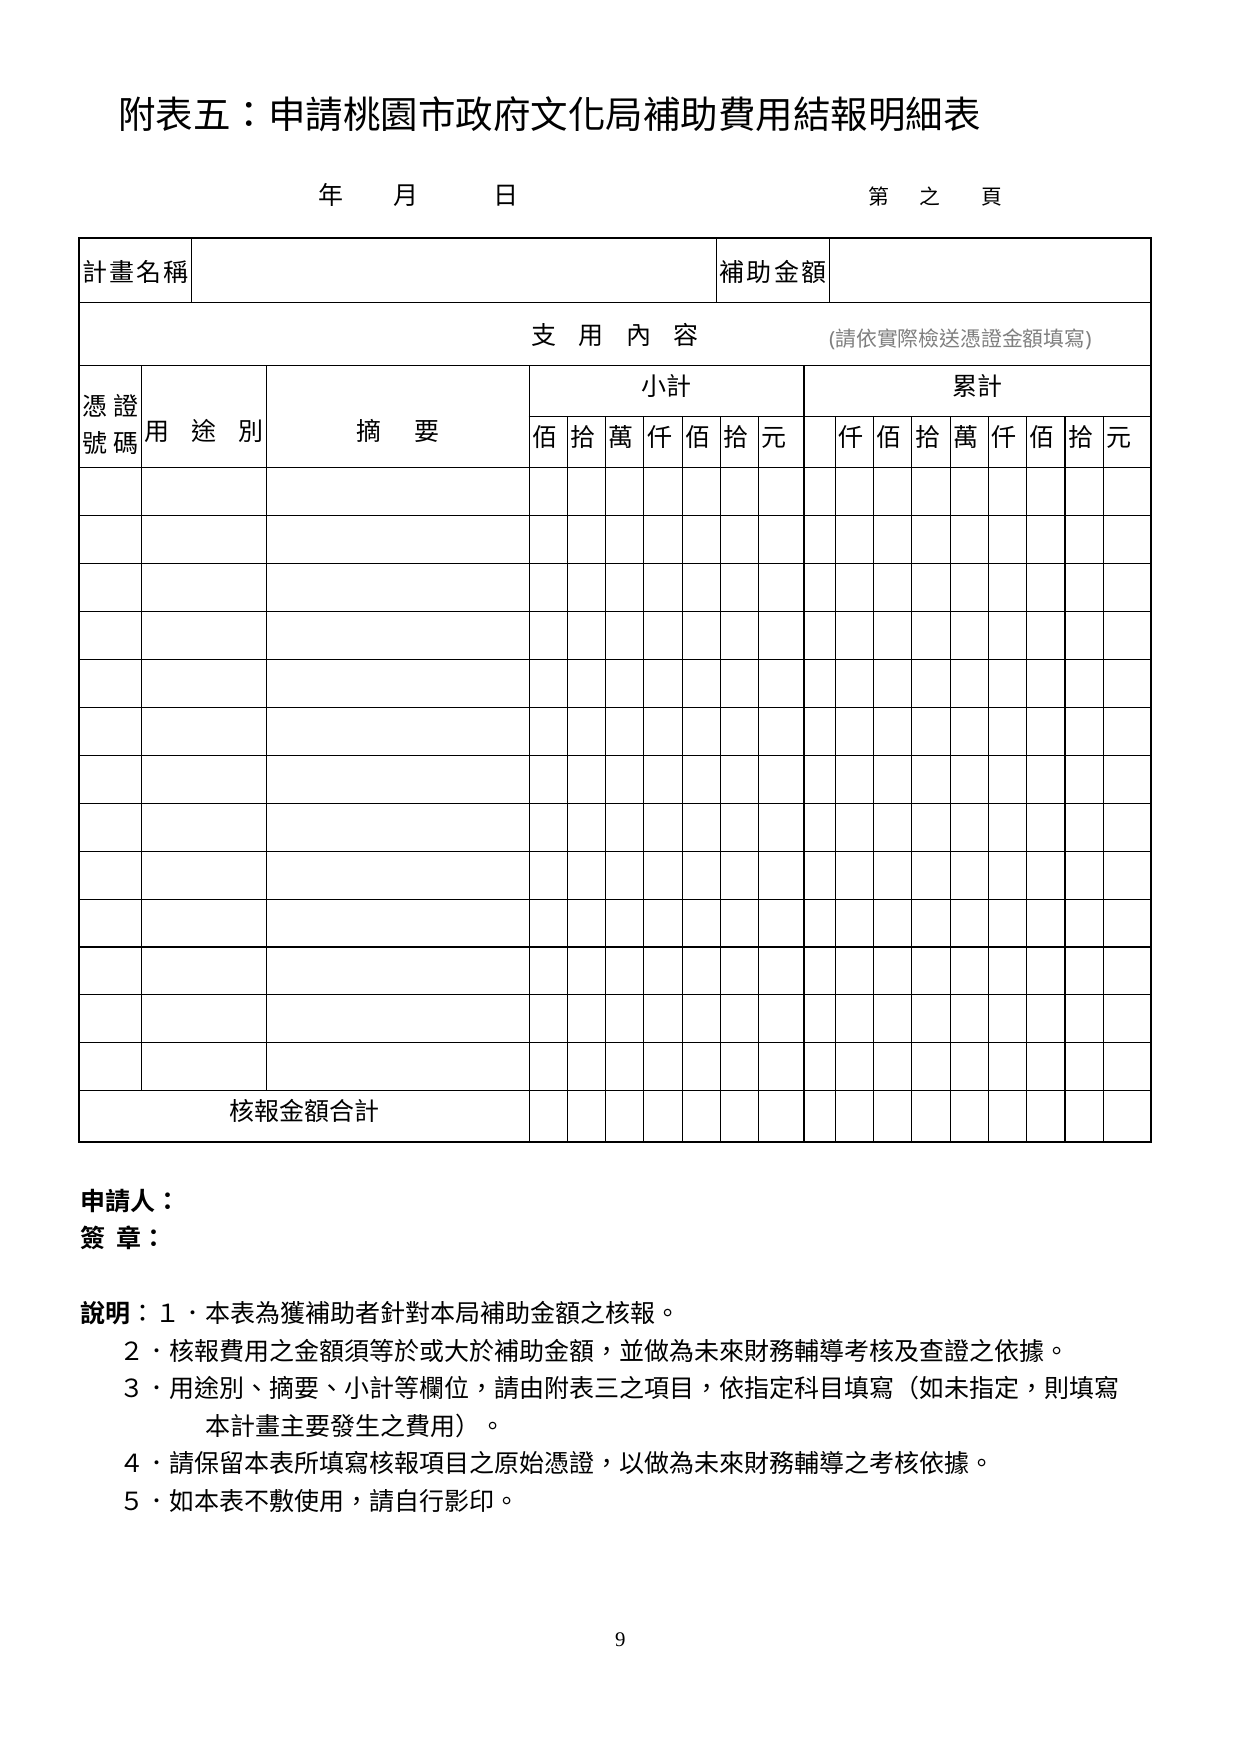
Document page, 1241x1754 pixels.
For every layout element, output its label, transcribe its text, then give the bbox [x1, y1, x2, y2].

table_cell [1027, 708, 1064, 755]
table_cell [606, 948, 643, 994]
table_cell [874, 564, 911, 611]
table_cell 仟 [644, 417, 682, 467]
table_cell [912, 756, 950, 803]
table_cell [530, 1091, 567, 1141]
table_cell [530, 948, 567, 994]
table_cell [759, 468, 803, 515]
table_cell [912, 564, 950, 611]
table_cell [80, 995, 141, 1042]
table_cell [644, 660, 682, 707]
table_cell [267, 612, 529, 659]
text ２．核報費用之金額須等於或大於補助金額，並做為未來財務輔導考核及查證之依據。 [81, 1331, 1122, 1368]
table_cell 佰 [874, 417, 911, 467]
table_cell [1027, 756, 1064, 803]
table_cell [80, 516, 141, 563]
table_cell [683, 516, 720, 563]
table_cell [874, 756, 911, 803]
table_cell [80, 1043, 141, 1090]
table_cell [267, 564, 529, 611]
table_cell [568, 708, 605, 755]
table_cell [912, 1043, 950, 1090]
table_cell [267, 948, 529, 994]
table_cell [142, 468, 266, 515]
table_cell [989, 948, 1026, 994]
table_cell [644, 708, 682, 755]
table_cell [721, 804, 758, 851]
table_cell [606, 564, 643, 611]
table_cell [989, 468, 1026, 515]
table_cell 萬 [606, 417, 643, 467]
table_cell [951, 516, 988, 563]
table_cell [1066, 1043, 1103, 1090]
table_cell [989, 756, 1026, 803]
table_cell [1104, 995, 1150, 1042]
table_cell [721, 708, 758, 755]
table_cell 支 用 內 容 [80, 303, 1150, 365]
table_cell [267, 516, 529, 563]
table_cell [606, 1091, 643, 1141]
table_cell [683, 995, 720, 1042]
table_cell [1066, 660, 1103, 707]
table_cell 核報金額合計 [80, 1091, 529, 1141]
table_cell [644, 995, 682, 1042]
table_cell [721, 1043, 758, 1090]
table_cell [805, 612, 835, 659]
table_cell [568, 756, 605, 803]
table_cell [951, 948, 988, 994]
table_cell [912, 468, 950, 515]
table_cell [1027, 660, 1064, 707]
table_cell [805, 417, 835, 467]
table_cell [530, 612, 567, 659]
table_cell [683, 612, 720, 659]
table_cell [836, 948, 873, 994]
table_cell [989, 852, 1026, 898]
table_cell [1027, 852, 1064, 898]
table_cell [267, 1043, 529, 1090]
table_cell [683, 1043, 720, 1090]
table_cell [874, 1091, 911, 1141]
table_cell [683, 852, 720, 898]
table_cell [721, 564, 758, 611]
table_cell [1104, 660, 1150, 707]
table_cell 拾 [568, 417, 605, 467]
table_cell [267, 995, 529, 1042]
table_cell [721, 1091, 758, 1141]
table_cell [1104, 852, 1150, 898]
table_cell [836, 564, 873, 611]
table_cell 拾 [912, 417, 950, 467]
table_cell [606, 660, 643, 707]
table_cell [1027, 1043, 1064, 1090]
text 簽 章： [80, 1218, 1122, 1256]
table_cell 仟 [989, 417, 1026, 467]
table_cell [989, 516, 1026, 563]
table_cell [836, 660, 873, 707]
table_cell [267, 660, 529, 707]
table_header 計畫名稱 [80, 239, 191, 302]
table_header [192, 239, 716, 302]
table_header [830, 239, 1150, 302]
table_cell [142, 852, 266, 898]
table_cell [951, 660, 988, 707]
table_cell [530, 564, 567, 611]
table_cell [1066, 564, 1103, 611]
table_cell [530, 900, 567, 946]
table_cell [1027, 612, 1064, 659]
table_cell [1027, 804, 1064, 851]
table_cell [805, 660, 835, 707]
table_cell [989, 804, 1026, 851]
table_cell [951, 468, 988, 515]
table_cell [530, 804, 567, 851]
table_cell [721, 995, 758, 1042]
table_cell [1027, 564, 1064, 611]
text 申請人： [80, 1181, 1122, 1218]
table_cell [568, 660, 605, 707]
table_cell [142, 756, 266, 803]
table_cell [683, 804, 720, 851]
table_cell [1027, 995, 1064, 1042]
table_cell [80, 468, 141, 515]
table_header 補助金額 [717, 239, 829, 302]
table_cell [805, 516, 835, 563]
table_cell [1066, 708, 1103, 755]
table_cell [530, 756, 567, 803]
table_cell [951, 804, 988, 851]
table_cell [759, 995, 803, 1042]
table_cell [805, 852, 835, 898]
table_cell [606, 852, 643, 898]
table_cell [568, 1043, 605, 1090]
text ４．請保留本表所填寫核報項目之原始憑證，以做為未來財務輔導之考核依據。 [81, 1443, 1122, 1481]
table_cell [267, 708, 529, 755]
table_cell [644, 852, 682, 898]
table_cell [759, 1091, 803, 1141]
table_cell [1066, 804, 1103, 851]
table_cell [836, 900, 873, 946]
table_cell 摘 要 [267, 366, 529, 467]
table_cell [836, 1091, 873, 1141]
table_cell [805, 468, 835, 515]
table_cell [805, 756, 835, 803]
table_cell [644, 516, 682, 563]
table_cell [1027, 900, 1064, 946]
table_cell [530, 708, 567, 755]
table_cell [683, 1091, 720, 1141]
table_cell [836, 995, 873, 1042]
table_cell [989, 708, 1026, 755]
table_cell [951, 900, 988, 946]
table_cell [721, 900, 758, 946]
table_cell [142, 900, 266, 946]
table_cell [912, 852, 950, 898]
table_cell [759, 612, 803, 659]
table_cell [267, 756, 529, 803]
table_cell 累計 [805, 366, 1150, 416]
table_cell [568, 995, 605, 1042]
table_cell 元 [1104, 417, 1150, 467]
table_cell [568, 1091, 605, 1141]
table_cell [644, 900, 682, 946]
table_cell [644, 612, 682, 659]
table_cell 佰 [1027, 417, 1064, 467]
table_cell [912, 612, 950, 659]
table_cell [80, 852, 141, 898]
table_cell [951, 1043, 988, 1090]
table_cell [644, 804, 682, 851]
table_cell [759, 1043, 803, 1090]
table_cell 仟 [836, 417, 873, 467]
table_cell [836, 852, 873, 898]
table_cell [759, 852, 803, 898]
table_cell [142, 948, 266, 994]
text 說明：１．本表為獲補助者針對本局補助金額之核報。 [81, 1293, 1122, 1331]
table_cell [874, 852, 911, 898]
table_cell [874, 612, 911, 659]
table_cell [1066, 995, 1103, 1042]
table_cell [874, 804, 911, 851]
table_cell [267, 468, 529, 515]
table_cell [80, 660, 141, 707]
table_cell [989, 1043, 1026, 1090]
table_cell [142, 804, 266, 851]
table_cell [759, 564, 803, 611]
table_cell [951, 1091, 988, 1141]
table_cell [1027, 948, 1064, 994]
table_cell [759, 900, 803, 946]
table_cell [805, 995, 835, 1042]
table_cell [912, 900, 950, 946]
table_cell [1104, 516, 1150, 563]
table_cell [989, 900, 1026, 946]
table_cell [989, 612, 1026, 659]
table_cell [530, 852, 567, 898]
table_cell [80, 756, 141, 803]
table_cell [142, 1043, 266, 1090]
table_cell [142, 612, 266, 659]
table_cell [644, 564, 682, 611]
table_cell [759, 804, 803, 851]
table_cell [805, 708, 835, 755]
table_cell [874, 708, 911, 755]
table_cell [80, 948, 141, 994]
table_cell [805, 948, 835, 994]
table_cell [805, 564, 835, 611]
table_cell 元 [759, 417, 803, 467]
table_cell [1104, 468, 1150, 515]
table_cell [530, 468, 567, 515]
table_cell [568, 468, 605, 515]
table_cell [989, 1091, 1026, 1141]
table_cell [1066, 948, 1103, 994]
table_cell 小計 [530, 366, 803, 416]
table_cell [836, 516, 873, 563]
table_cell [951, 564, 988, 611]
table_cell [1027, 468, 1064, 515]
table_cell [80, 612, 141, 659]
table_cell [80, 564, 141, 611]
table_cell 拾 [721, 417, 758, 467]
table_cell [568, 516, 605, 563]
table_cell [951, 995, 988, 1042]
table_cell [606, 612, 643, 659]
table_cell [1104, 708, 1150, 755]
table_cell [912, 948, 950, 994]
table_cell [644, 468, 682, 515]
table_cell [874, 660, 911, 707]
table_cell [142, 995, 266, 1042]
table_cell [912, 1091, 950, 1141]
table_cell [606, 900, 643, 946]
table_cell [759, 708, 803, 755]
table_cell [606, 756, 643, 803]
table_cell [606, 516, 643, 563]
table_cell [80, 804, 141, 851]
table_cell [683, 564, 720, 611]
table_cell [759, 660, 803, 707]
table_cell [530, 1043, 567, 1090]
table_cell [1066, 900, 1103, 946]
table_cell [836, 1043, 873, 1090]
table_cell [683, 660, 720, 707]
table_cell [683, 948, 720, 994]
text ３．用途別、摘要、小計等欄位，請由附表三之項目，依指定科目填寫（如未指定，則填寫本計畫主要發生之費用）。 [81, 1368, 1122, 1443]
table_cell [874, 948, 911, 994]
table_cell [1066, 1091, 1103, 1141]
table_cell [568, 804, 605, 851]
table_cell 佰 [683, 417, 720, 467]
table_cell [1104, 1043, 1150, 1090]
table_cell [530, 995, 567, 1042]
table_cell [951, 612, 988, 659]
table_cell [683, 708, 720, 755]
table_cell [912, 708, 950, 755]
table_cell [721, 468, 758, 515]
table_cell [805, 804, 835, 851]
table_cell [836, 468, 873, 515]
table_cell [1027, 1091, 1064, 1141]
table_cell [644, 1091, 682, 1141]
table_cell [1104, 948, 1150, 994]
table_cell [874, 1043, 911, 1090]
table_cell [568, 948, 605, 994]
table_cell [759, 948, 803, 994]
table_cell [759, 756, 803, 803]
table_cell [1104, 804, 1150, 851]
table_cell [721, 612, 758, 659]
table_cell [1066, 612, 1103, 659]
table_cell [683, 900, 720, 946]
table_cell [912, 804, 950, 851]
table_cell 拾 [1066, 417, 1103, 467]
table_cell [1104, 900, 1150, 946]
table_cell [1066, 756, 1103, 803]
table_cell [1066, 516, 1103, 563]
table_cell [951, 852, 988, 898]
table_cell [721, 516, 758, 563]
table_cell [606, 995, 643, 1042]
table_cell [1066, 852, 1103, 898]
table_cell [568, 564, 605, 611]
table_cell [759, 516, 803, 563]
table_cell [530, 660, 567, 707]
table_cell [606, 708, 643, 755]
table_cell [568, 612, 605, 659]
table_cell [1066, 468, 1103, 515]
table_cell [721, 948, 758, 994]
table_cell 佰 [530, 417, 567, 467]
table_cell [1104, 756, 1150, 803]
table_cell [267, 804, 529, 851]
table_cell [836, 708, 873, 755]
table_cell [874, 468, 911, 515]
table_cell [80, 708, 141, 755]
table_cell [721, 660, 758, 707]
text 附表五：申請桃園市政府文化局補助費用結報明細表 [68, 74, 1209, 149]
table_cell [721, 756, 758, 803]
table_cell [606, 804, 643, 851]
table_cell [912, 660, 950, 707]
table_cell [805, 900, 835, 946]
table_cell [874, 516, 911, 563]
table_cell [912, 995, 950, 1042]
table_cell [874, 995, 911, 1042]
table_cell [683, 468, 720, 515]
table_cell [606, 468, 643, 515]
text ５．如本表不敷使用，請自行影印。 [81, 1481, 1122, 1518]
table_cell [568, 900, 605, 946]
table_cell [644, 1043, 682, 1090]
table_cell [267, 852, 529, 898]
table_cell [644, 948, 682, 994]
table_cell [142, 516, 266, 563]
table_cell [142, 564, 266, 611]
table_cell [951, 756, 988, 803]
table_cell [805, 1043, 835, 1090]
table_cell [989, 564, 1026, 611]
table_cell [951, 708, 988, 755]
table_cell [836, 612, 873, 659]
table_cell [644, 756, 682, 803]
table_cell [683, 756, 720, 803]
table_cell [267, 900, 529, 946]
table_cell [874, 900, 911, 946]
table_cell [1104, 612, 1150, 659]
table_cell [142, 708, 266, 755]
table_cell [1104, 1091, 1150, 1141]
table_cell [606, 1043, 643, 1090]
table_cell [1104, 564, 1150, 611]
table_cell [530, 516, 567, 563]
table_cell [805, 1091, 835, 1141]
table_cell 萬 [951, 417, 988, 467]
table_cell [142, 660, 266, 707]
table_cell [989, 995, 1026, 1042]
table_cell [836, 804, 873, 851]
table_cell 用途別 [142, 366, 266, 467]
text 年 月 日 第 之 頁 [68, 174, 1209, 212]
table_cell [989, 660, 1026, 707]
table_cell [912, 516, 950, 563]
table_cell 憑證號碼 [80, 366, 141, 467]
table_cell [1027, 516, 1064, 563]
table_cell [721, 852, 758, 898]
table_cell [836, 756, 873, 803]
table_cell [568, 852, 605, 898]
table_cell [80, 900, 141, 946]
